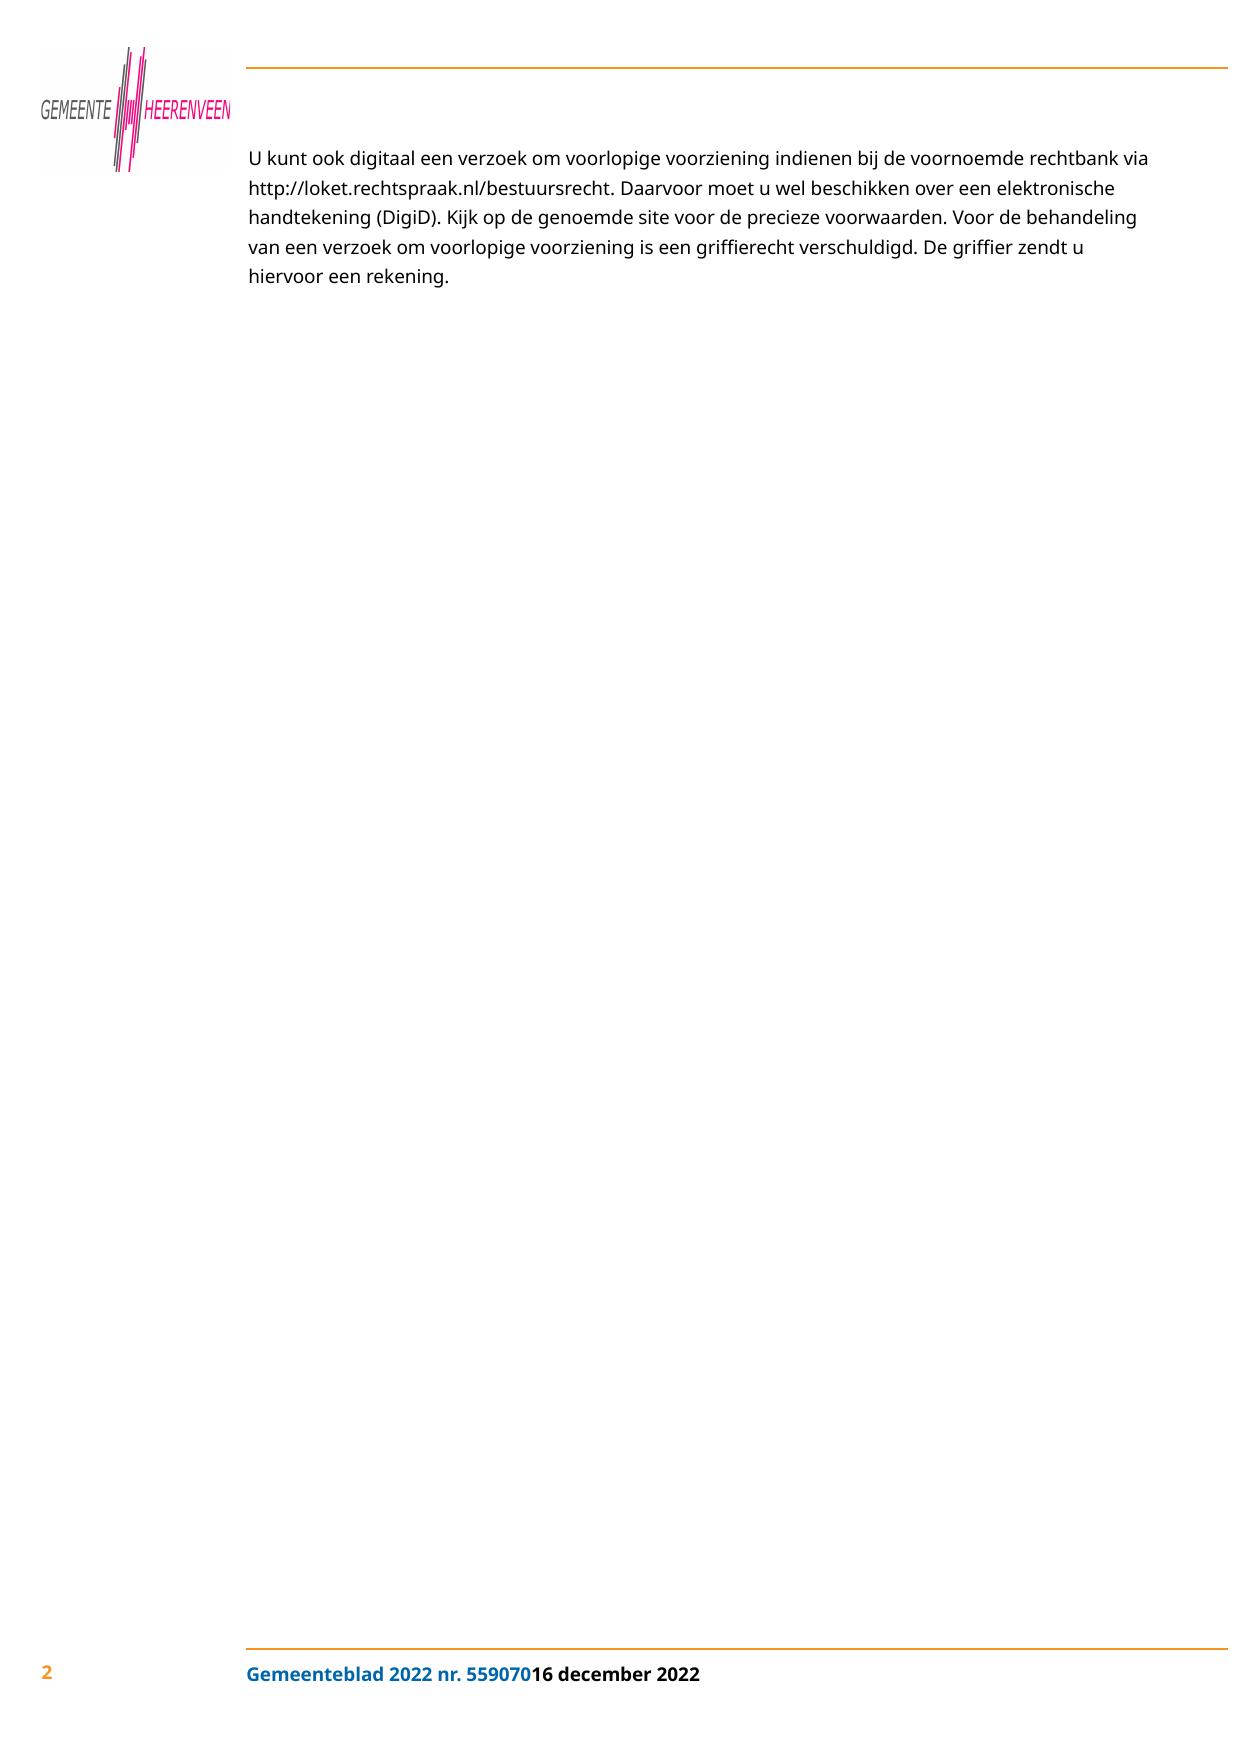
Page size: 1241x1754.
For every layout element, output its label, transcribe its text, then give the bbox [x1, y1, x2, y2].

picture [41, 47, 231, 172]
text U kunt ook digitaal een verzoek om voorlopige voorziening indienen bij de voornoemde rechtbank via http://loket.rechtspraak.nl/bestuursrecht. Daarvoor moet u wel beschikken over een elektronische handtekening (DigiD). Kijk op de genoemde site voor de precieze voorwaarden. Voor de behandeling van een verzoek om voorlopige voorziening is een griffierecht verschuldigd. De griffier zendt u hiervoor een rekening. [248, 145, 1152, 289]
